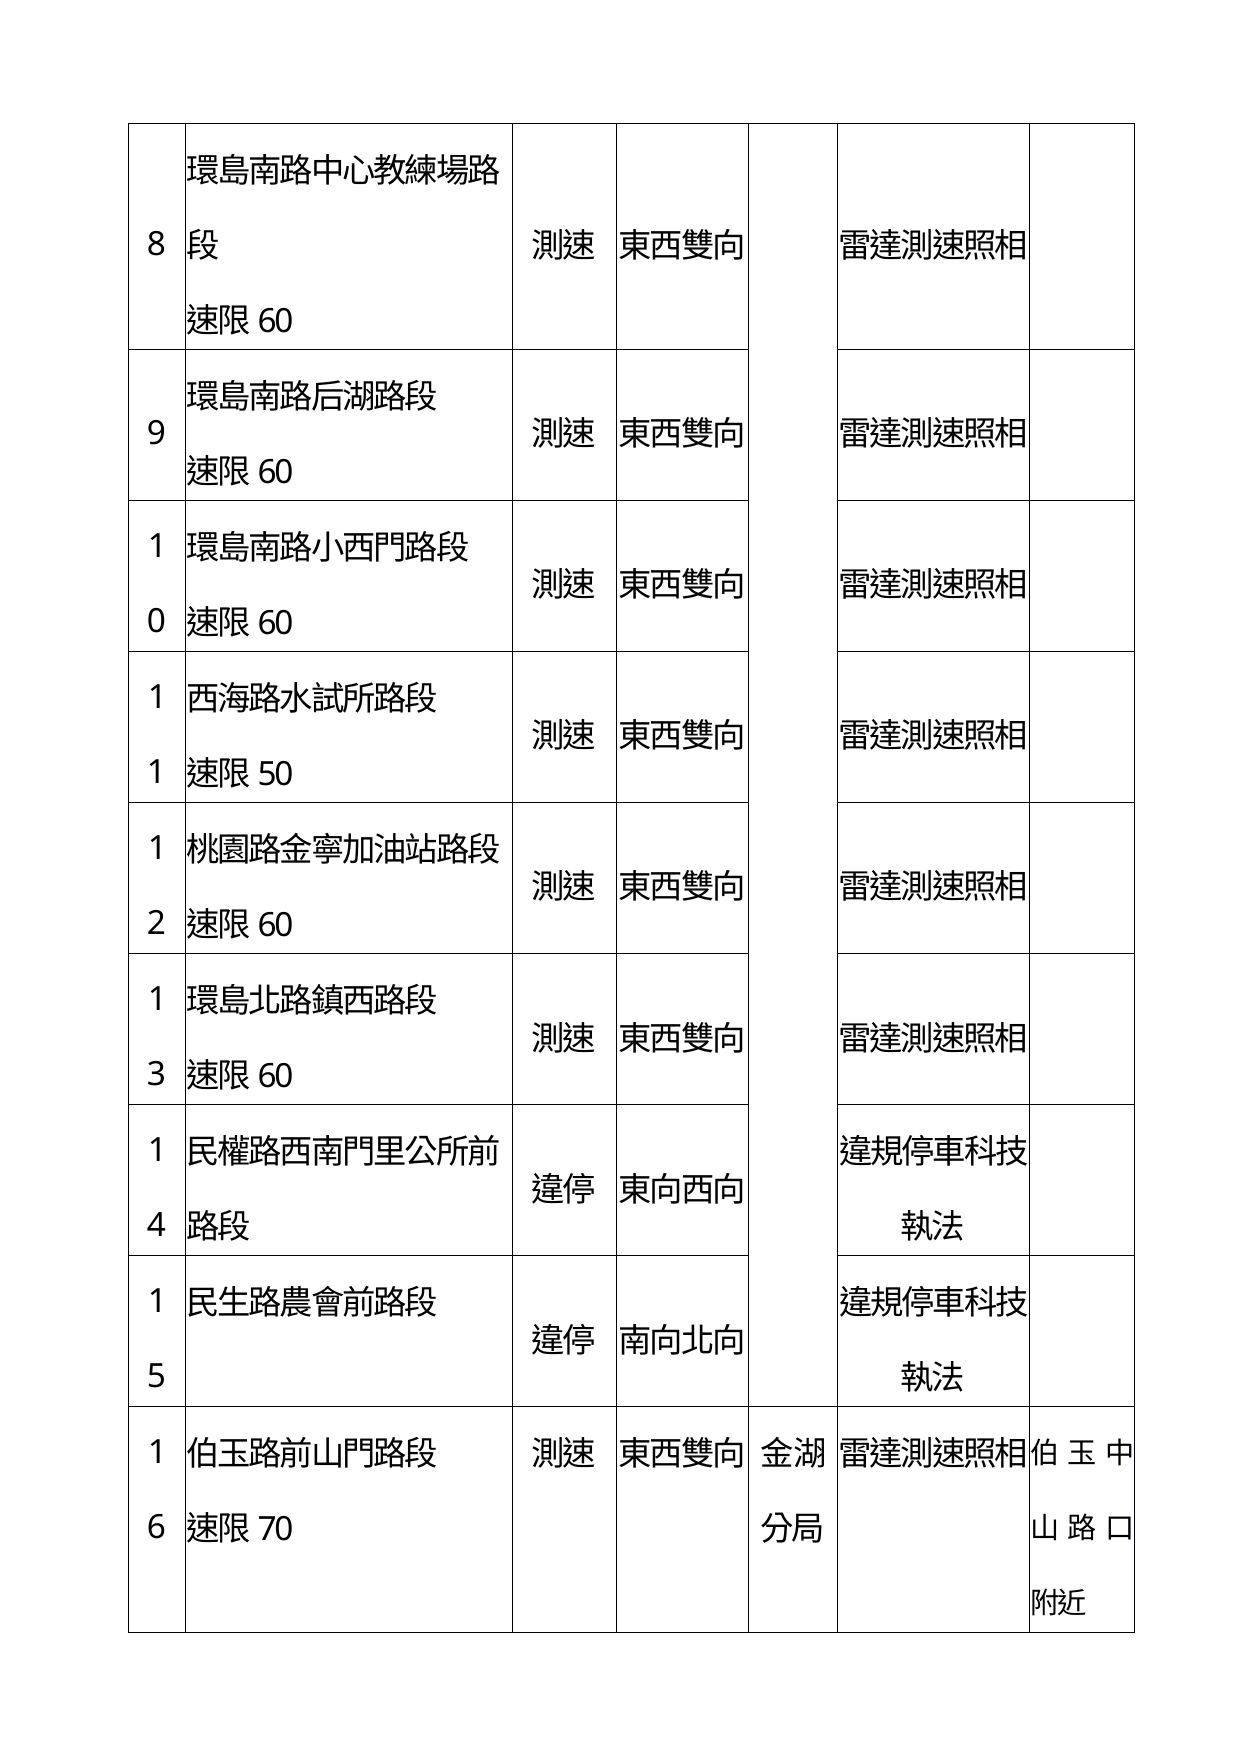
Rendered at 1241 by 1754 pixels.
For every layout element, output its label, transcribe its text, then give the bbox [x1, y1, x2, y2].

table_cell 16 [129, 1407, 185, 1632]
table_cell [1030, 1105, 1134, 1255]
table_cell 9 [129, 350, 185, 500]
table_cell 雷達測速照相 [838, 1407, 1029, 1632]
table_cell [1030, 124, 1134, 349]
table_cell 金湖分局 [749, 1407, 837, 1632]
table_cell 東西雙向 [617, 954, 748, 1104]
table_cell 東西雙向 [617, 1407, 748, 1632]
table_cell 雷達測速照相 [838, 501, 1029, 651]
table_cell 8 [129, 124, 185, 349]
table_cell 東西雙向 [617, 124, 748, 349]
table_cell 東西雙向 [617, 501, 748, 651]
table_cell 違規停車科技執法 [838, 1256, 1029, 1406]
table_cell 測速 [513, 1407, 616, 1632]
table_cell 伯玉中山路口附近 [1030, 1407, 1134, 1632]
table_cell 環島南路中心教練場路段 速限60 [186, 124, 512, 349]
table_cell [1030, 652, 1134, 802]
table_cell 桃園路金寧加油站路段 速限60 [186, 803, 512, 953]
table_cell [1030, 803, 1134, 953]
table_cell 13 [129, 954, 185, 1104]
table_cell 違規停車科技執法 [838, 1105, 1029, 1255]
table_cell 東西雙向 [617, 350, 748, 500]
table_cell 測速 [513, 803, 616, 953]
table_cell [749, 124, 837, 1406]
table_cell 環島北路鎮西路段 速限60 [186, 954, 512, 1104]
table_cell 15 [129, 1256, 185, 1406]
table_cell 民生路農會前路段 [186, 1256, 512, 1406]
table_cell 雷達測速照相 [838, 954, 1029, 1104]
table_cell 雷達測速照相 [838, 350, 1029, 500]
table_cell 環島南路小西門路段 速限60 [186, 501, 512, 651]
table_cell 西海路水試所路段 速限50 [186, 652, 512, 802]
table_cell 14 [129, 1105, 185, 1255]
table_cell 10 [129, 501, 185, 651]
table_cell 伯玉路前山門路段 速限70 [186, 1407, 512, 1632]
table_cell 違停 [513, 1105, 616, 1255]
table_cell 雷達測速照相 [838, 124, 1029, 349]
table_cell 11 [129, 652, 185, 802]
table_cell [1030, 501, 1134, 651]
table_cell 環島南路后湖路段 速限60 [186, 350, 512, 500]
table_cell 南向北向 [617, 1256, 748, 1406]
table_cell 測速 [513, 954, 616, 1104]
table_cell 雷達測速照相 [838, 652, 1029, 802]
table_cell 東向西向 [617, 1105, 748, 1255]
table_cell 測速 [513, 652, 616, 802]
table_cell 民權路西南門里公所前路段 [186, 1105, 512, 1255]
table_cell 測速 [513, 501, 616, 651]
table_cell 測速 [513, 124, 616, 349]
table_cell 雷達測速照相 [838, 803, 1029, 953]
table_cell [1030, 1256, 1134, 1406]
table_cell 測速 [513, 350, 616, 500]
table_cell 東西雙向 [617, 803, 748, 953]
table_cell [1030, 954, 1134, 1104]
table_cell 12 [129, 803, 185, 953]
table_cell 東西雙向 [617, 652, 748, 802]
table_cell 違停 [513, 1256, 616, 1406]
table_cell [1030, 350, 1134, 500]
